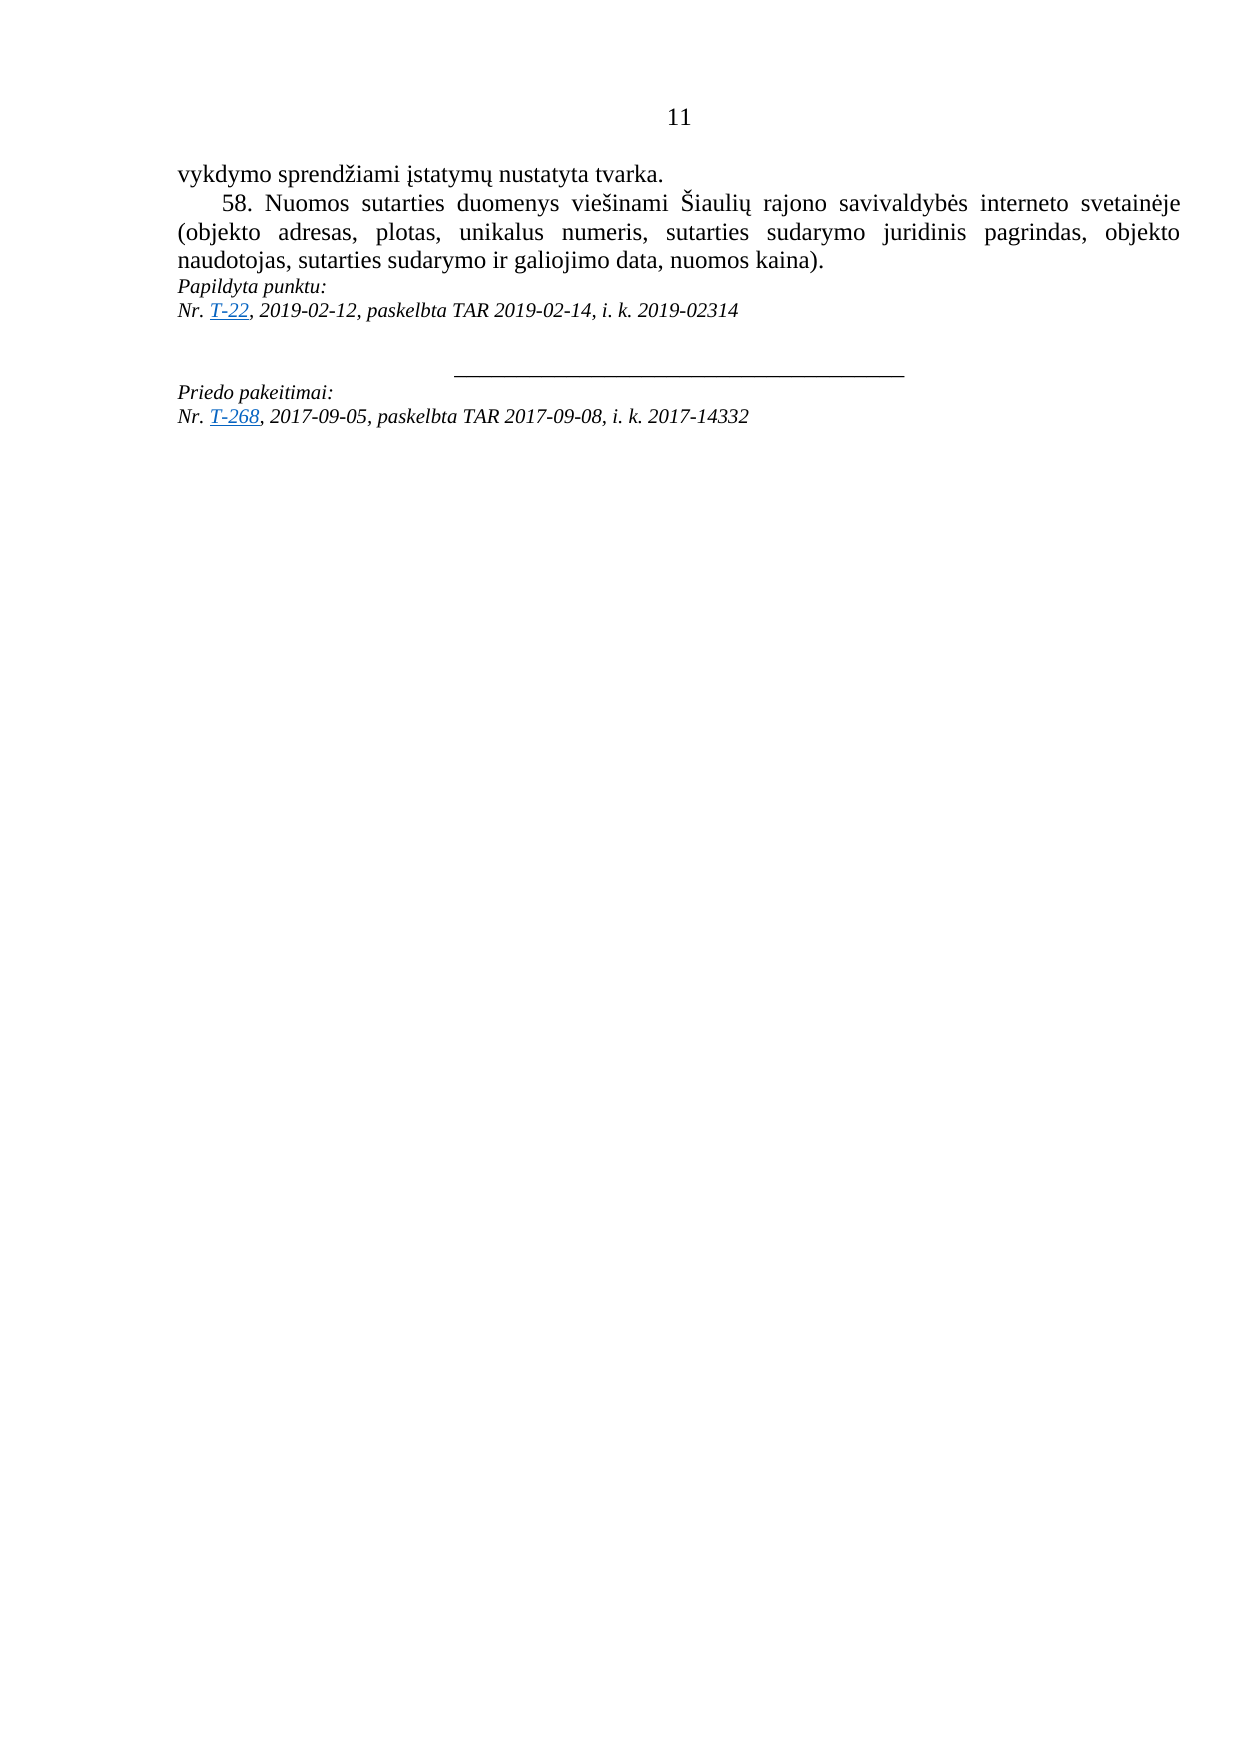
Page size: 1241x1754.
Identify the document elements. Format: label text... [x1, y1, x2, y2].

text Nr. T-268, 2017-09-05, paskelbta TAR 2017-09-08, i. k. 2017-14332 [177, 404, 1181, 428]
text Papildyta punktu: [177, 274, 1181, 298]
text Nr. T-22, 2019-02-12, paskelbta TAR 2019-02-14, i. k. 2019-02314 [177, 298, 1181, 322]
text ____________________________________ [177, 351, 1181, 380]
text Priedo pakeitimai: [177, 380, 1181, 404]
text 58. Nuomos sutarties duomenys viešinami Šiaulių rajono savivaldybės interneto svetainėje (objekto adresas, plotas, unikalus numeris, sutarties sudarymo juridinis pagrindas, objekto naudotojas, sutarties sudarymo ir galiojimo data, nuomos kaina). [177, 188, 1181, 274]
text vykdymo sprendžiami įstatymų nustatyta tvarka. [177, 159, 1181, 188]
